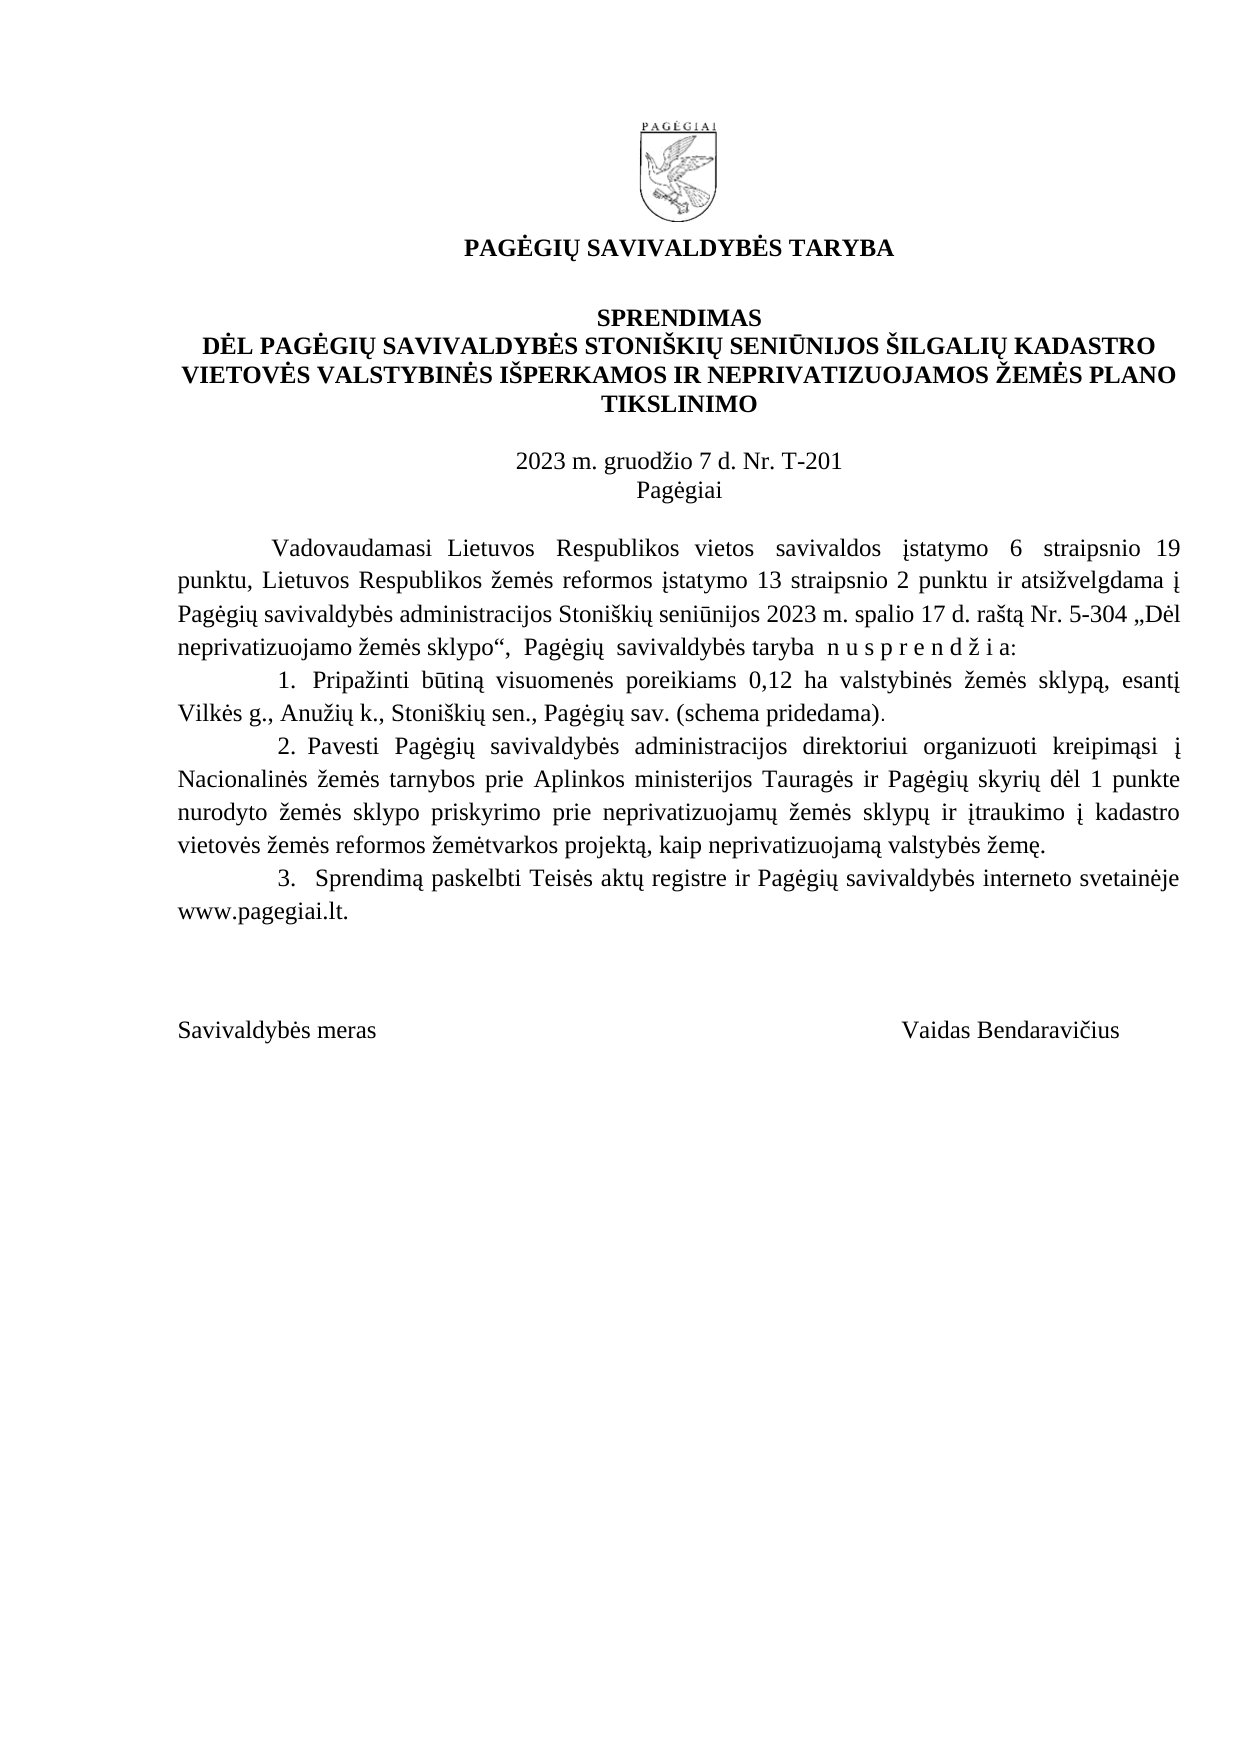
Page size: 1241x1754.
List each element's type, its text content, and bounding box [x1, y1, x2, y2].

text sprendimas [177, 303, 1181, 331]
text Pagėgiai [177, 475, 1181, 504]
text 3. Sprendimą paskelbti Teisės aktų registre ir Pagėgių savivaldybės interneto svetainėje www.pagegiai.lt. [177, 863, 1181, 924]
text 2. Pavesti Pagėgių savivaldybės administracijos direktoriui organizuoti kreipimąsi į Nacionalinės žemės tarnybos prie Aplinkos ministerijos Tauragės ir Pagėgių skyrių dėl 1 punkte nurodyto žemės sklypo priskyrimo prie neprivatizuojamų žemės sklypų ir įtraukimo į kadastro vietovės žemės reformos žemėtvarkos projektą, kaip neprivatizuojamą valstybės žemę. [177, 731, 1181, 858]
subtitle Pagėgių savivaldybės taryba [177, 233, 1181, 262]
text Vadovaudamasi Lietuvos Respublikos vietos savivaldos įstatymo 6 straipsnio 19 punktu, Lietuvos Respublikos žemės reformos įstatymo 13 straipsnio 2 punktu ir atsižvelgdama į Pagėgių savivaldybės administracijos Stoniškių seniūnijos 2023 m. spalio 17 d. raštą Nr. 5-304 „Dėl neprivatizuojamo žemės sklypo“, Pagėgių savivaldybės taryba n u s p r e n d ž i a: [177, 533, 1181, 660]
text Savivaldybės meras Vaidas Bendaravičius [177, 1015, 1181, 1044]
subtitle 2023 m. gruodžio 7 d. Nr. T-201 [177, 446, 1181, 475]
text 1. Pripažinti būtiną visuomenės poreikiams 0,12 ha valstybinės žemės sklypą, esantį Vilkės g., Anužių k., Stoniškių sen., Pagėgių sav. (schema pridedama). [177, 665, 1181, 726]
text DĖL PAGĖGIŲ SAVIVALDYBĖS STONIŠKIŲ SENIŪNIJOS ŠILGALIŲ KADASTRO VIETOVĖS VALSTYBINĖS IŠPERKAMOS IR NEPRIVATIZUOJAMOS ŽEMĖS PLANO TIKSLINIMO [177, 331, 1181, 418]
